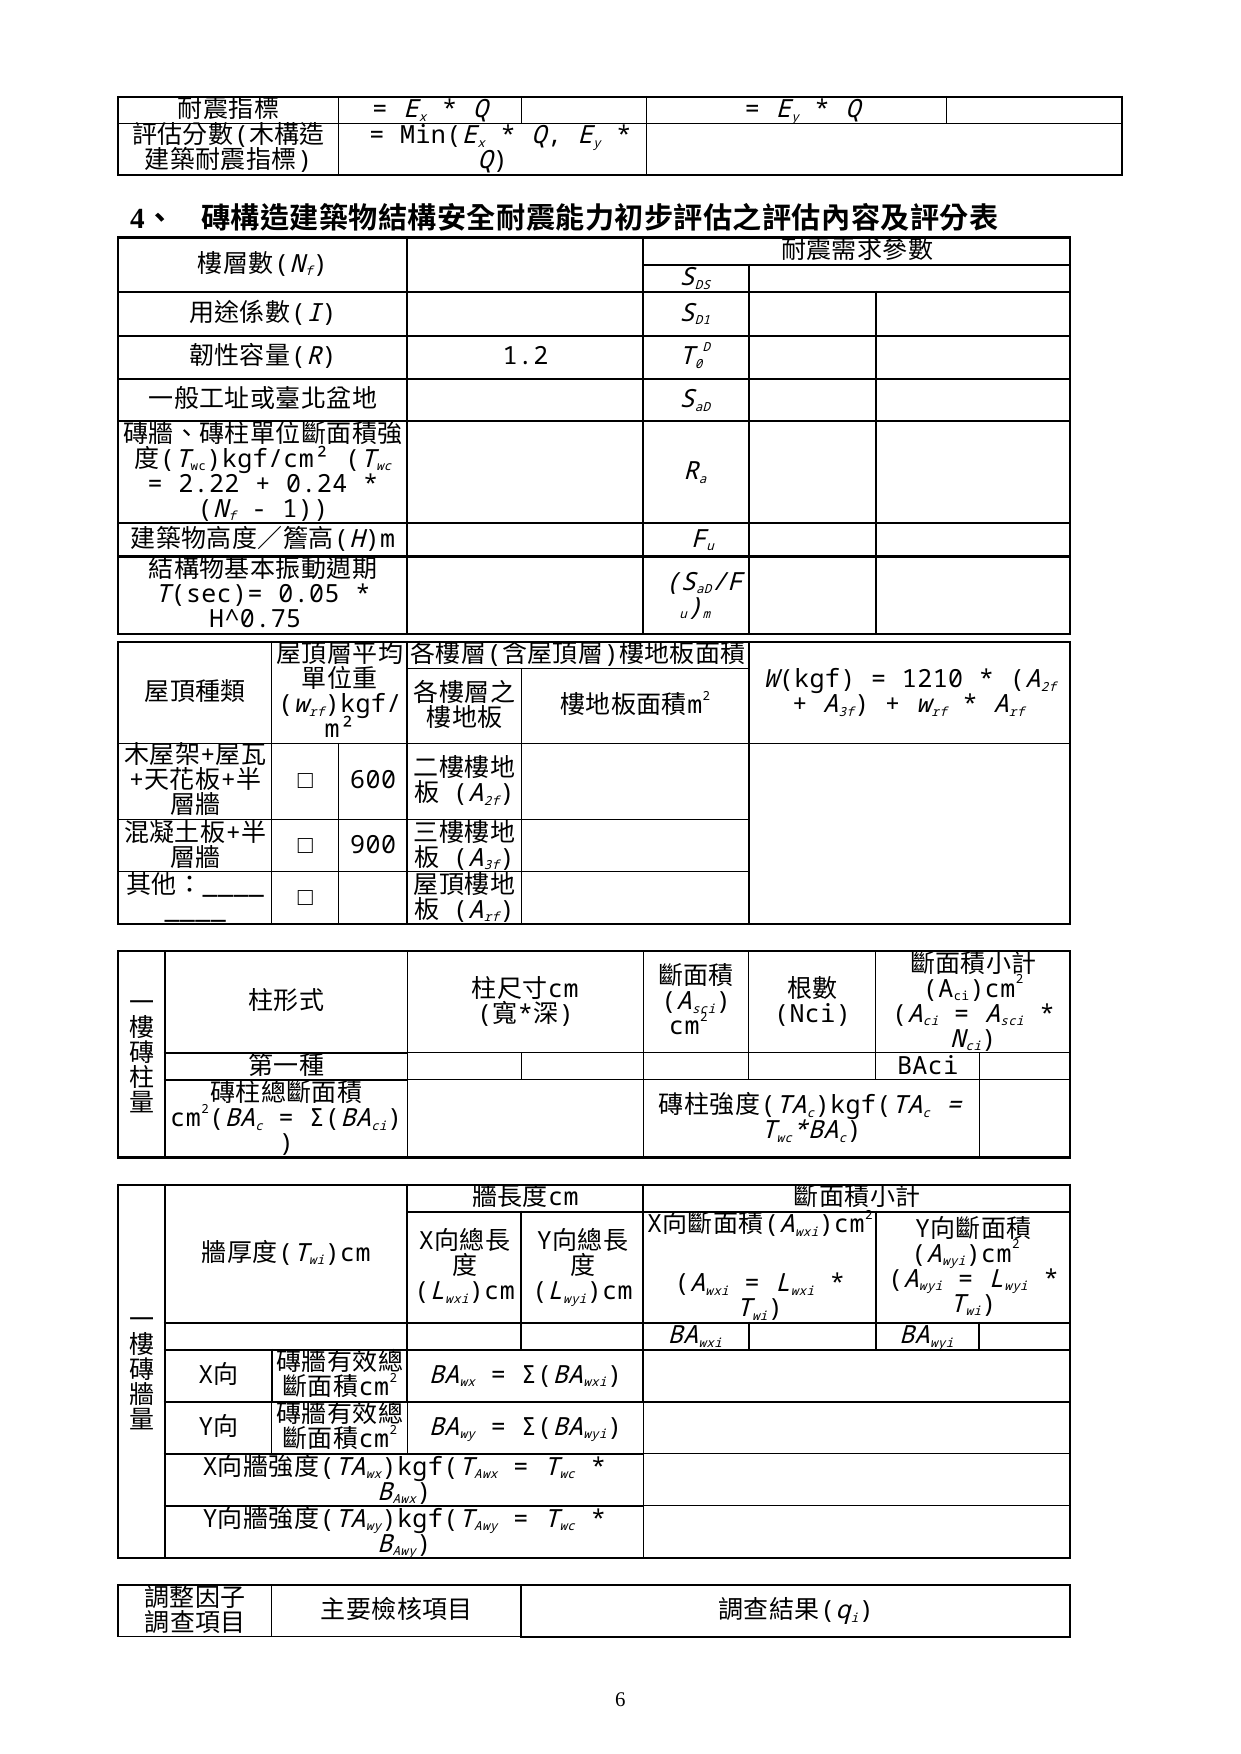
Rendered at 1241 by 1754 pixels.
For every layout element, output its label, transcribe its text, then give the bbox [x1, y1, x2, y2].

table_cell 屋頂層平均單位重(wrf)kgf/m² [272, 643, 406, 743]
table_cell SDS [644, 266, 748, 291]
table_cell [750, 380, 875, 420]
table_cell Y向總長度(Lwyi)cm [522, 1213, 642, 1322]
table_cell [979, 635, 1070, 641]
table_cell [877, 380, 1069, 420]
table_cell SD1 [644, 293, 748, 334]
table_cell [750, 337, 875, 378]
table_cell 根數 (Nci) [749, 952, 875, 1052]
table_cell 600 [339, 744, 406, 819]
table_cell 柱尺寸cm (寬*深) [408, 952, 643, 1052]
table_cell [522, 820, 748, 871]
table_cell [407, 635, 521, 641]
table_cell SaD [644, 380, 748, 420]
table_cell [750, 266, 1069, 291]
table_cell BAwyi [877, 1324, 978, 1349]
table_cell 磚牆有效總斷面積cm2 [273, 1351, 406, 1401]
table_cell T0D [644, 337, 748, 378]
table_cell [407, 925, 521, 950]
table_cell 900 [339, 820, 406, 871]
table_cell [643, 635, 748, 641]
table_cell 建築物高度／簷高(H)m [119, 524, 406, 555]
table_cell [749, 1159, 876, 1183]
table_cell W(kgf) = 1210 * (A2f + A3f) + wrf * Arf [750, 643, 1069, 743]
table_cell 牆厚度(Twi)cm [166, 1186, 406, 1322]
table_cell 耐震指標 [119, 98, 338, 123]
table_cell [749, 1559, 876, 1584]
table_cell = Ex * Q [339, 98, 521, 123]
table_cell [644, 1053, 748, 1079]
table_header 耐震需求參數 [644, 239, 1069, 263]
table_cell [647, 124, 1121, 174]
table_cell [272, 635, 338, 641]
table_cell BAwxi [644, 1324, 748, 1349]
table_cell [877, 293, 1069, 334]
table_cell [877, 524, 1069, 555]
table_cell [980, 1324, 1069, 1349]
table_cell [272, 925, 338, 950]
table_cell [521, 1159, 643, 1183]
table_cell [750, 558, 875, 632]
table_cell [522, 1324, 642, 1349]
table_cell [980, 1053, 1069, 1079]
table_cell = Ey * Q [647, 98, 946, 123]
table_cell [643, 925, 748, 950]
table_cell □ [272, 744, 338, 819]
table_cell 磚牆、磚柱單位斷面積強度(Twc)kgf/cm² (Twc = 2.22 + 0.24 * (Nf - 1)) [119, 422, 406, 522]
table_cell [750, 744, 1069, 923]
table_cell [644, 1351, 1069, 1401]
table_cell [644, 1403, 1069, 1453]
table_cell [338, 1559, 407, 1584]
table_cell [876, 1559, 979, 1584]
table_cell [408, 1053, 521, 1079]
table_cell [750, 524, 875, 555]
table_cell (SaD/Fu)m [644, 558, 748, 632]
table_cell 磚柱總斷面積cm2(BAc = Σ(BAci) ) [166, 1081, 407, 1156]
table_cell X向總長度(Lwxi)cm [408, 1213, 520, 1322]
table_cell [750, 293, 875, 334]
table_cell [407, 1159, 521, 1183]
table_cell □ [272, 872, 338, 923]
table_cell [749, 1053, 875, 1079]
table_cell = Min(Ex * Q, Ey * Q) [339, 124, 646, 174]
table_cell 二樓樓地板 (A2f) [408, 744, 521, 819]
table_cell Y向斷面積(Awyi)cm2 (Awyi = Lwyi * Twi) [877, 1213, 1069, 1322]
table_cell X向斷面積(Awxi)cm2 (Awxi = Lwxi * Twi) [644, 1213, 875, 1322]
table_cell 屋頂樓地板 (Arf) [408, 872, 521, 923]
table_cell [408, 380, 642, 420]
table_cell [979, 1559, 1070, 1584]
table_cell [877, 337, 1069, 378]
table_cell [749, 635, 876, 641]
table_cell [338, 1159, 407, 1183]
table_cell [338, 635, 407, 641]
table_cell [522, 98, 646, 123]
table_cell [644, 1506, 1069, 1557]
table_cell 斷面積小計 [644, 1186, 1069, 1211]
table_cell [980, 1080, 1069, 1156]
table_cell 其他：________ [119, 872, 271, 923]
table_header [408, 239, 642, 291]
table_cell 各樓層(含屋頂層)樓地板面積 [408, 643, 748, 668]
table_cell 一樓磚牆量 [119, 1186, 164, 1557]
table_cell 斷面積(Asci) cm2 [644, 952, 748, 1052]
table_cell BAwx = Σ(BAwxi) [408, 1351, 642, 1401]
table_cell 木屋架+屋瓦+天花板+半層牆 [119, 744, 271, 819]
table_cell [876, 925, 979, 950]
table_header 樓層數(Nf) [119, 239, 406, 291]
table_cell 三樓樓地板 (A3f) [408, 820, 521, 871]
table_cell [339, 872, 406, 923]
table_cell 柱形式 [166, 952, 407, 1052]
table_cell X向 [166, 1351, 271, 1401]
table_cell [407, 1559, 521, 1584]
table_cell 一樓磚柱量 [119, 952, 164, 1156]
table_cell [166, 1324, 406, 1349]
table_cell 調查結果(qi) [522, 1586, 1069, 1636]
table_cell [643, 1159, 748, 1183]
table_cell [749, 925, 876, 950]
table_cell 屋頂種類 [119, 643, 271, 743]
table_cell [118, 1159, 272, 1183]
table_cell 一般工址或臺北盆地 [119, 380, 406, 420]
table_cell Y向牆強度(TAwy)kgf(TAwy = Twc * BAwy) [166, 1507, 643, 1557]
table_cell [877, 422, 1069, 522]
table_cell 第一種 [166, 1054, 407, 1079]
table_cell [750, 422, 875, 522]
table_cell [118, 1559, 272, 1584]
table_cell [118, 635, 272, 641]
table_cell Ra [644, 422, 748, 522]
table_cell [118, 925, 272, 950]
table_cell [750, 1324, 875, 1349]
table_cell [979, 1159, 1070, 1183]
table_cell [272, 1559, 338, 1584]
table_cell [521, 925, 643, 950]
table_cell 斷面積小計(Aci)cm2 (Aci = Asci * Nci) [876, 952, 1069, 1052]
table_cell [408, 1324, 520, 1349]
table_cell [644, 1454, 1069, 1505]
table_cell 1.2 [408, 337, 642, 378]
table_cell 結構物基本振動週期T(sec)= 0.05 * H^0.75 [119, 558, 406, 632]
table_cell [522, 872, 748, 923]
table_cell [947, 98, 1121, 123]
table_cell [408, 524, 642, 555]
list 磚構造建築物結構安全耐震能力初步評估之評估內容及評分表 [130, 195, 1122, 236]
table_cell [876, 635, 979, 641]
table_cell [408, 293, 642, 334]
table_cell 樓地板面積m2 [522, 669, 748, 743]
table_cell [979, 925, 1070, 950]
table_cell Fu [644, 524, 748, 555]
table_cell BAwy = Σ(BAwyi) [408, 1403, 643, 1453]
table_cell [272, 1159, 338, 1183]
table_cell X向牆強度(TAwx)kgf(TAwx = Twc * BAwx) [166, 1455, 643, 1505]
table_cell [408, 422, 642, 522]
table_cell [521, 1559, 643, 1584]
table_cell [338, 925, 407, 950]
table_cell 牆長度cm [408, 1186, 642, 1211]
table_cell [876, 1159, 979, 1183]
table_cell [408, 558, 642, 632]
table_cell 評估分數(木構造建築耐震指標) [119, 124, 338, 174]
table_cell 磚牆有效總斷面積cm2 [272, 1403, 407, 1453]
table_cell 韌性容量(R) [119, 337, 406, 378]
table_cell [522, 1053, 643, 1079]
table_cell [643, 1559, 748, 1584]
table_cell 用途係數(I) [119, 293, 406, 334]
table_cell [408, 1080, 643, 1156]
table_cell 主要檢核項目 [272, 1586, 520, 1636]
table_cell [521, 635, 643, 641]
table_cell □ [272, 820, 338, 871]
table_cell Y向 [166, 1403, 271, 1453]
table_cell [522, 744, 748, 819]
table_cell BAci [876, 1053, 979, 1079]
table_cell 各樓層之樓地板 [408, 669, 521, 743]
table_cell 磚柱強度(TAc)kgf(TAc = Twc*BAc) [644, 1080, 979, 1156]
table_cell 混凝土板+半層牆 [119, 820, 271, 871]
table_cell [877, 558, 1069, 632]
table_cell 調整因子 調查項目 [119, 1586, 271, 1636]
